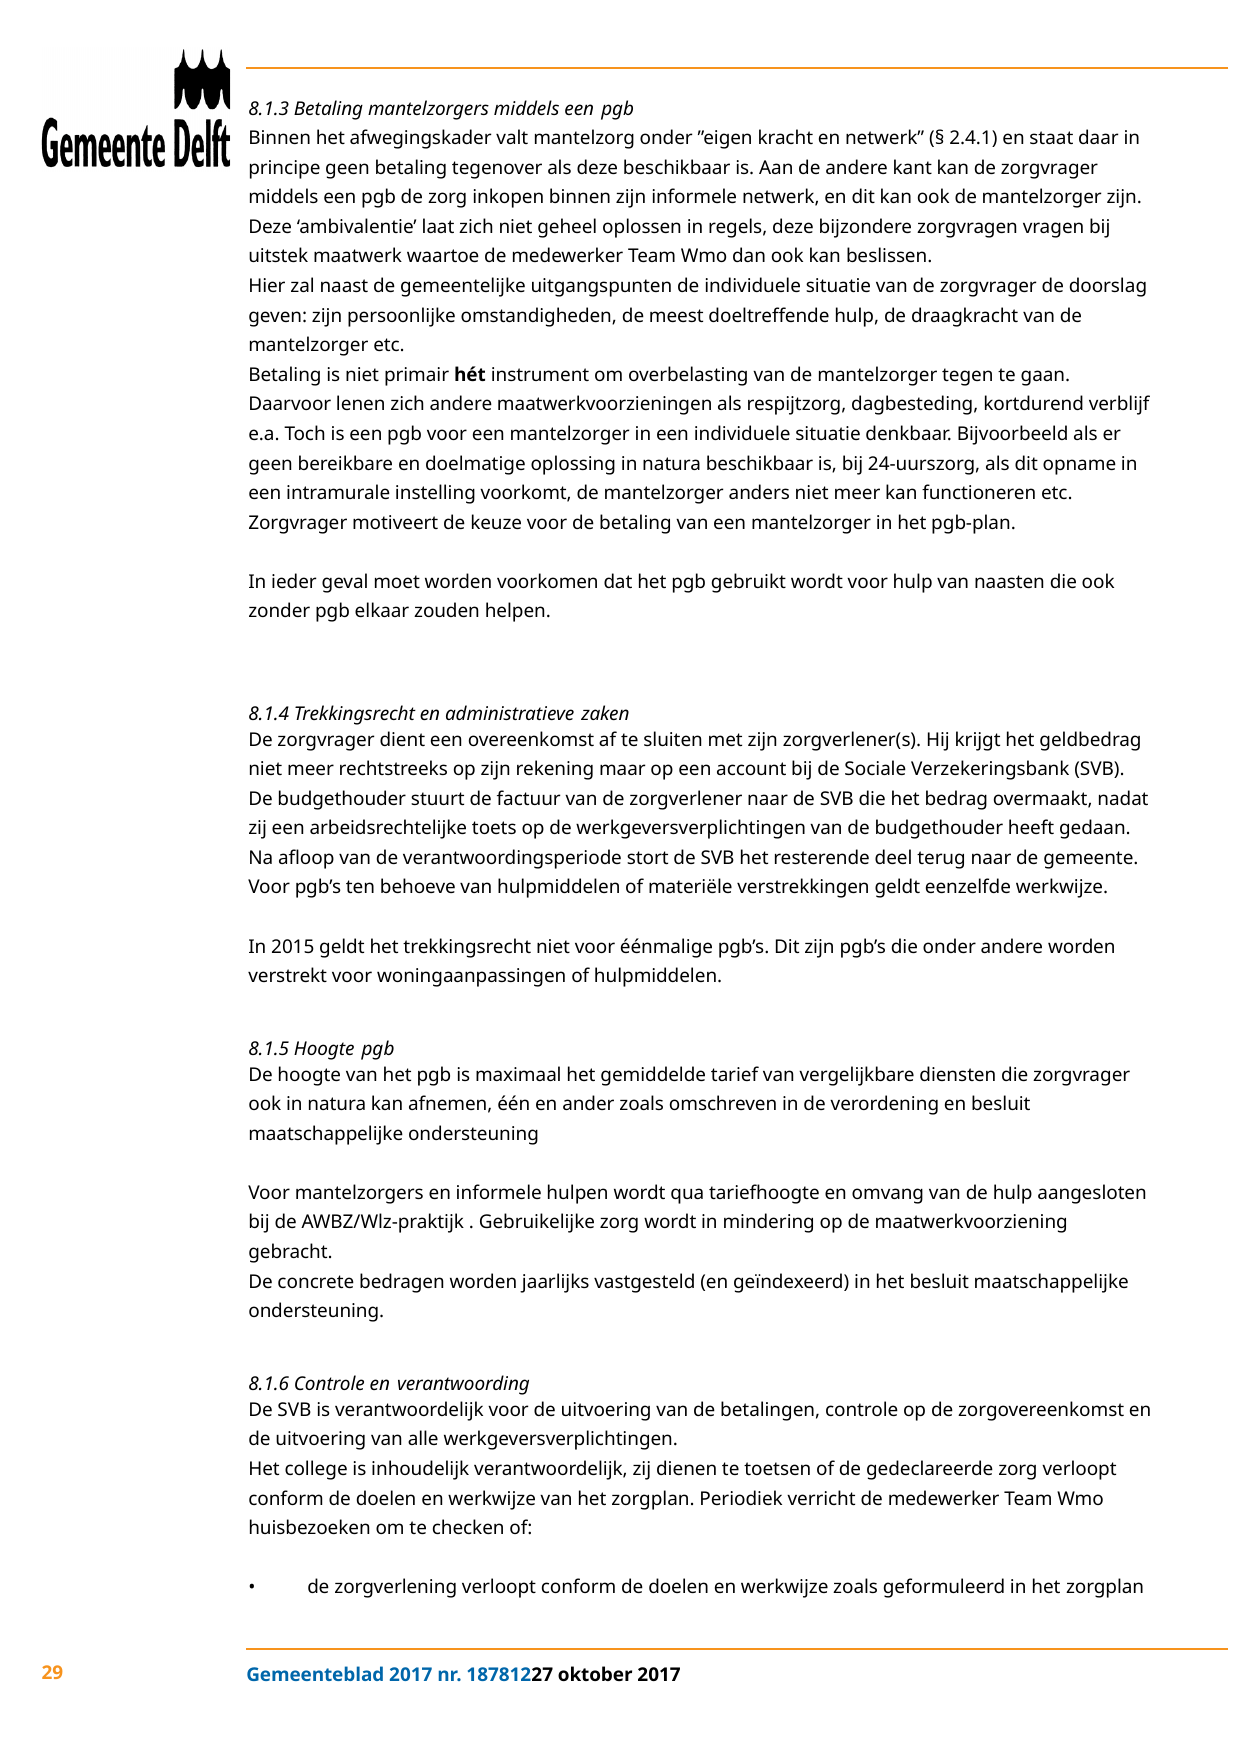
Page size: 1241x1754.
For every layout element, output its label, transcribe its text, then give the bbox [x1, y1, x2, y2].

text Hier zal naast de gemeentelijke uitgangspunten de individuele situatie van de zorgvrager de doorslag geven: zijn persoonlijke omstandigheden, de meest doeltreffende hulp, de draagkracht van de mantelzorger etc. [248, 272, 1152, 357]
text 8.1.6 Controle en verantwoording [248, 1370, 1152, 1396]
text De zorgvrager dient een overeenkomst af te sluiten met zijn zorgverlener(s). Hij krijgt het geldbedrag niet meer rechtstreeks op zijn rekening maar op een account bij de Sociale Verzekeringsbank (SVB). De budgethouder stuurt de factuur van de zorgverlener naar de SVB die het bedrag overmaakt, nadat zij een arbeidsrechtelijke toets op de werkgeversverplichtingen van de budgethouder heeft gedaan. Na afloop van de verantwoordingsperiode stort de SVB het resterende deel terug naar de gemeente. Voor pgb’s ten behoeve van hulpmiddelen of materiële verstrekkingen geldt eenzelfde werkwijze. [248, 726, 1152, 899]
text In ieder geval moet worden voorkomen dat het pgb gebruikt wordt voor hulp van naasten die ook zonder pgb elkaar zouden helpen. [248, 568, 1152, 623]
text De SVB is verantwoordelijk voor de uitvoering van de betalingen, controle op de zorgovereenkomst en de uitvoering van alle werkgeversverplichtingen. [248, 1396, 1152, 1451]
text 8.1.5 Hoogte pgb [248, 1035, 1152, 1061]
text Het college is inhoudelijk verantwoordelijk, zij dienen te toetsen of de gedeclareerde zorg verloopt conform de doelen en werkwijze van het zorgplan. Periodiek verricht de medewerker Team Wmo huisbezoeken om te checken of: [248, 1455, 1152, 1540]
text Betaling is niet primair hét instrument om overbelasting van de mantelzorger tegen te gaan. Daarvoor lenen zich andere maatwerkvoorzieningen als respijtzorg, dagbesteding, kortdurend verblijf e.a. Toch is een pgb voor een mantelzorger in een individuele situatie denkbaar. Bijvoorbeeld als er geen bereikbare en doelmatige oplossing in natura beschikbaar is, bij 24-uurszorg, als dit opname in een intramurale instelling voorkomt, de mantelzorger anders niet meer kan functioneren etc. Zorgvrager motiveert de keuze voor de betaling van een mantelzorger in het pgb-plan. [248, 361, 1152, 535]
text Binnen het afwegingskader valt mantelzorg onder ”eigen kracht en netwerk” (§ 2.4.1) en staat daar in principe geen betaling tegenover als deze beschikbaar is. Aan de andere kant kan de zorgvrager middels een pgb de zorg inkopen binnen zijn informele netwerk, en dit kan ook de mantelzorger zijn. Deze ‘ambivalentie’ laat zich niet geheel oplossen in regels, deze bijzondere zorgvragen vragen bij uitstek maatwerk waartoe de medewerker Team Wmo dan ook kan beslissen. [248, 124, 1152, 268]
text De concrete bedragen worden jaarlijks vastgesteld (en geïndexeerd) in het besluit maatschappelijke ondersteuning. [248, 1268, 1152, 1323]
text 8.1.3 Betaling mantelzorgers middels een pgb [248, 95, 1152, 121]
picture [41, 47, 231, 172]
text 8.1.4 Trekkingsrecht en administratieve zaken [248, 700, 1152, 726]
text Voor mantelzorgers en informele hulpen wordt qua tariefhoogte en omvang van de hulp aangesloten bij de AWBZ/Wlz-praktijk . Gebruikelijke zorg wordt in mindering op de maatwerkvoorziening gebracht. [248, 1179, 1152, 1264]
text De hoogte van het pgb is maximaal het gemiddelde tarief van vergelijkbare diensten die zorgvrager ook in natura kan afnemen, één en ander zoals omschreven in de verordening en besluit maatschappelijke ondersteuning [248, 1061, 1152, 1146]
list de zorgverlening verloopt conform de doelen en werkwijze zoals geformuleerd in het zorgplan [248, 1573, 1152, 1599]
text In 2015 geldt het trekkingsrecht niet voor éénmalige pgb’s. Dit zijn pgb’s die onder andere worden verstrekt voor woningaanpassingen of hulpmiddelen. [248, 933, 1152, 988]
